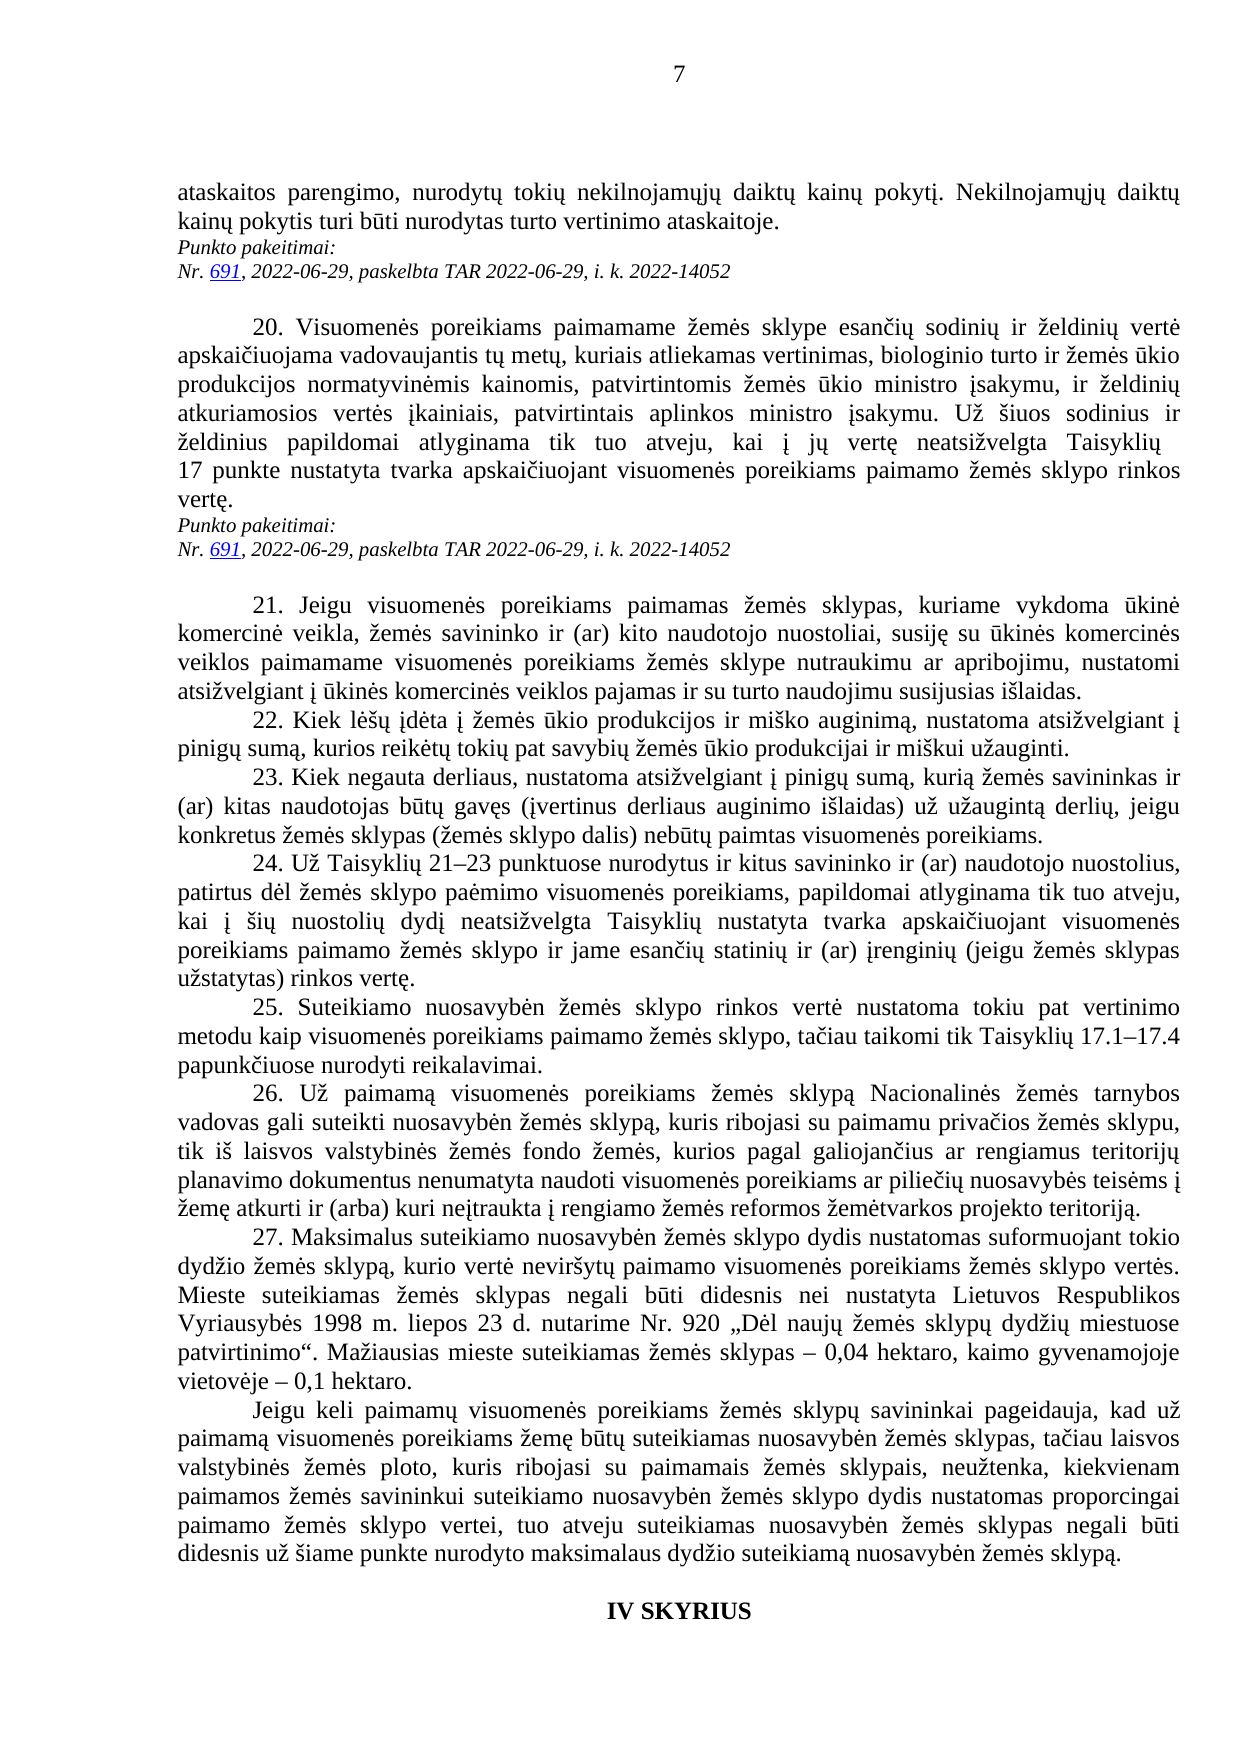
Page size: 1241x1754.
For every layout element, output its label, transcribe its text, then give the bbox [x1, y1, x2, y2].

text 24. Už Taisyklių 21–23 punktuose nurodytus ir kitus savininko ir (ar) naudotojo nuostolius, patirtus dėl žemės sklypo paėmimo visuomenės poreikiams, papildomai atlyginama tik tuo atveju, kai į šių nuostolių dydį neatsižvelgta Taisyklių nustatyta tvarka apskaičiuojant visuomenės poreikiams paimamo žemės sklypo ir jame esančių statinių ir (ar) įrenginių (jeigu žemės sklypas užstatytas) rinkos vertę. [177, 848, 1181, 992]
text 21. Jeigu visuomenės poreikiams paimamas žemės sklypas, kuriame vykdoma ūkinė komercinė veikla, žemės savininko ir (ar) kito naudotojo nuostoliai, susiję su ūkinės komercinės veiklos paimamame visuomenės poreikiams žemės sklype nutraukimu ar apribojimu, nustatomi atsižvelgiant į ūkinės komercinės veiklos pajamas ir su turto naudojimu susijusias išlaidas. [177, 590, 1181, 705]
text Punkto pakeitimai: [177, 513, 1181, 537]
text Jeigu keli paimamų visuomenės poreikiams žemės sklypų savininkai pageidauja, kad už paimamą visuomenės poreikiams žemę būtų suteikiamas nuosavybėn žemės sklypas, tačiau laisvos valstybinės žemės ploto, kuris ribojasi su paimamais žemės sklypais, neužtenka, kiekvienam paimamos žemės savininkui suteikiamo nuosavybėn žemės sklypo dydis nustatomas proporcingai paimamo žemės sklypo vertei, tuo atveju suteikiamas nuosavybėn žemės sklypas negali būti didesnis už šiame punkte nurodyto maksimalaus dydžio suteikiamą nuosavybėn žemės sklypą. [177, 1395, 1181, 1567]
text 23. Kiek negauta derliaus, nustatoma atsižvelgiant į pinigų sumą, kurią žemės savininkas ir (ar) kitas naudotojas būtų gavęs (įvertinus derliaus auginimo išlaidas) už užaugintą derlių, jeigu konkretus žemės sklypas (žemės sklypo dalis) nebūtų paimtas visuomenės poreikiams. [177, 762, 1181, 848]
text 22. Kiek lėšų įdėta į žemės ūkio produkcijos ir miško auginimą, nustatoma atsižvelgiant į pinigų sumą, kurios reikėtų tokių pat savybių žemės ūkio produkcijai ir miškui užauginti. [177, 705, 1181, 762]
text 20. Visuomenės poreikiams paimamame žemės sklype esančių sodinių ir želdinių vertė apskaičiuojama vadovaujantis tų metų, kuriais atliekamas vertinimas, biologinio turto ir žemės ūkio produkcijos normatyvinėmis kainomis, patvirtintomis žemės ūkio ministro įsakymu, ir želdinių atkuriamosios vertės įkainiais, patvirtintais aplinkos ministro įsakymu. Už šiuos sodinius ir želdinius papildomai atlyginama tik tuo atveju, kai į jų vertę neatsižvelgta Taisyklių 17 punkte nustatyta tvarka apskaičiuojant visuomenės poreikiams paimamo žemės sklypo rinkos vertę. [177, 312, 1181, 513]
text Nr. 691, 2022-06-29, paskelbta TAR 2022-06-29, i. k. 2022-14052 [177, 537, 1181, 561]
text Punkto pakeitimai: [177, 235, 1181, 259]
text 27. Maksimalus suteikiamo nuosavybėn žemės sklypo dydis nustatomas suformuojant tokio dydžio žemės sklypą, kurio vertė neviršytų paimamo visuomenės poreikiams žemės sklypo vertės. Mieste suteikiamas žemės sklypas negali būti didesnis nei nustatyta Lietuvos Respublikos Vyriausybės 1998 m. liepos 23 d. nutarime Nr. 920 „Dėl naujų žemės sklypų dydžių miestuose patvirtinimo“. Mažiausias mieste suteikiamas žemės sklypas – 0,04 hektaro, kaimo gyvenamojoje vietovėje – 0,1 hektaro. [177, 1222, 1181, 1395]
text IV SKYRIUS [177, 1596, 1181, 1625]
text 26. Už paimamą visuomenės poreikiams žemės sklypą Nacionalinės žemės tarnybos vadovas gali suteikti nuosavybėn žemės sklypą, kuris ribojasi su paimamu privačios žemės sklypu, tik iš laisvos valstybinės žemės fondo žemės, kurios pagal galiojančius ar rengiamus teritorijų planavimo dokumentus nenumatyta naudoti visuomenės poreikiams ar piliečių nuosavybės teisėms į žemę atkurti ir (arba) kuri neįtraukta į rengiamo žemės reformos žemėtvarkos projekto teritoriją. [177, 1078, 1181, 1222]
text ataskaitos parengimo, nurodytų tokių nekilnojamųjų daiktų kainų pokytį. Nekilnojamųjų daiktų kainų pokytis turi būti nurodytas turto vertinimo ataskaitoje. [177, 177, 1181, 235]
text 25. Suteikiamo nuosavybėn žemės sklypo rinkos vertė nustatoma tokiu pat vertinimo metodu kaip visuomenės poreikiams paimamo žemės sklypo, tačiau taikomi tik Taisyklių 17.1–17.4 papunkčiuose nurodyti reikalavimai. [177, 992, 1181, 1078]
text Nr. 691, 2022-06-29, paskelbta TAR 2022-06-29, i. k. 2022-14052 [177, 259, 1181, 283]
